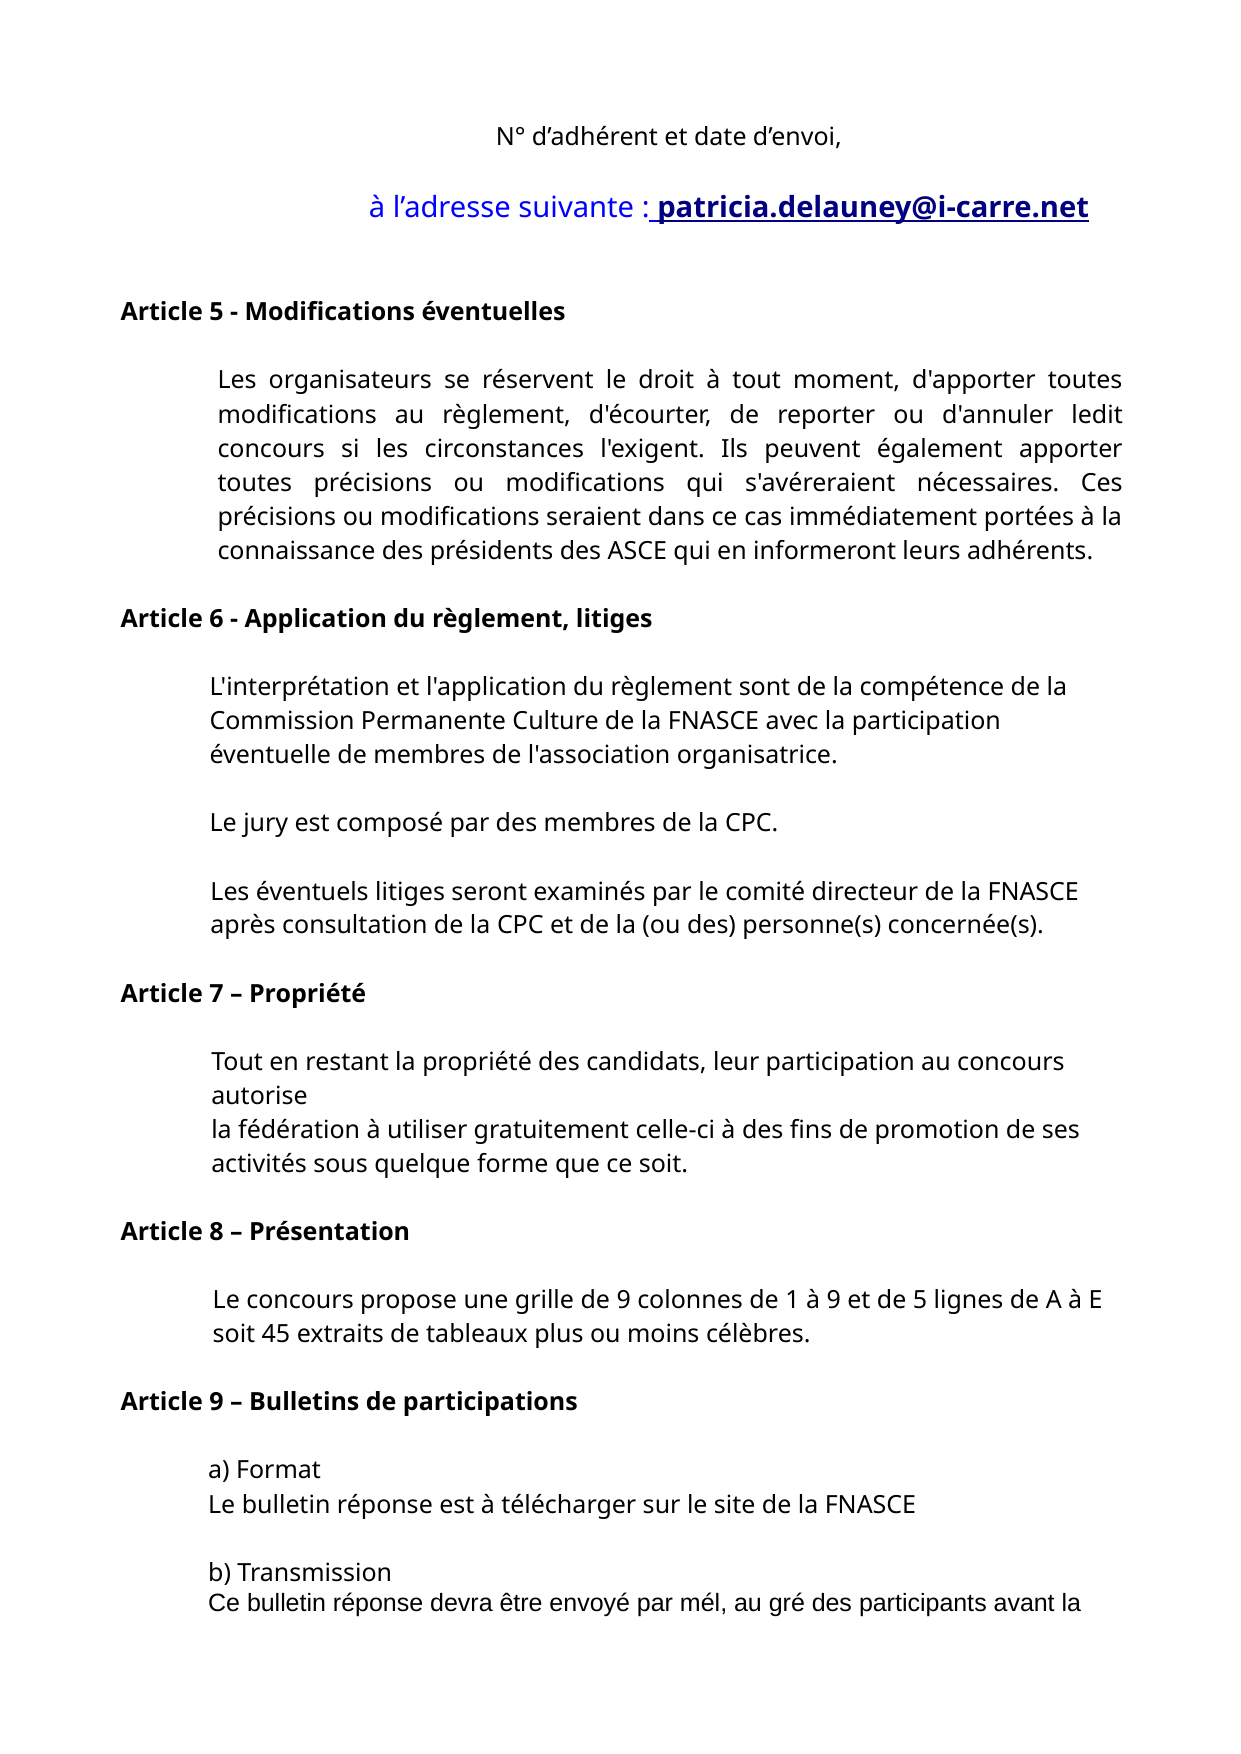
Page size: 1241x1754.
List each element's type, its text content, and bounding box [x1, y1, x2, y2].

text Le bulletin réponse est à télécharger sur le site de la FNASCE [208, 1486, 1123, 1520]
text Article 7 – Propriété [120, 975, 1123, 1009]
text Tout en restant la propriété des candidats, leur participation au concours autorise [211, 1043, 1123, 1112]
text à l’adresse suivante : patricia.delauney@i-carre.net [342, 186, 1123, 226]
text Article 5 - Modifications éventuelles [120, 294, 1123, 328]
text Article 9 – Bulletins de participations [120, 1384, 1123, 1418]
text Le concours propose une grille de 9 colonnes de 1 à 9 et de 5 lignes de A à E soit 45 extraits de tableaux plus ou moins célèbres. [212, 1282, 1123, 1350]
text Les organisateurs se réservent le droit à tout moment, d'apporter toutes modifications au règlement, d'écourter, de reporter ou d'annuler ledit concours si les circonstances l'exigent. Ils peuvent également apporter toutes précisions ou modifications qui s'avéreraient nécessaires. Ces précisions ou modifications seraient dans ce cas immédiatement portées à la connaissance des présidents des ASCE qui en informeront leurs adhérents. [217, 362, 1123, 567]
text Le jury est composé par des membres de la CPC. [209, 805, 1123, 839]
text Ce bulletin réponse devra être envoyé par mél, au gré des participants avant la [208, 1588, 1123, 1617]
text a) Format [208, 1452, 1123, 1486]
text Article 8 – Présentation [120, 1214, 1123, 1248]
text Les éventuels litiges seront examinés par le comité directeur de la FNASCE après consultation de la CPC et de la (ou des) personne(s) concernée(s). [210, 873, 1123, 941]
text activités sous quelque forme que ce soit. [211, 1146, 1123, 1180]
text Article 6 - Application du règlement, litiges [120, 601, 1123, 635]
text b) Transmission [208, 1554, 1123, 1588]
text L'interprétation et l'application du règlement sont de la compétence de la Commission Permanente Culture de la FNASCE avec la participation éventuelle de membres de l'association organisatrice. [209, 669, 1123, 771]
text la fédération à utiliser gratuitement celle-ci à des fins de promotion de ses [211, 1112, 1123, 1146]
text N° d’adhérent et date d’envoi, [214, 118, 1123, 152]
